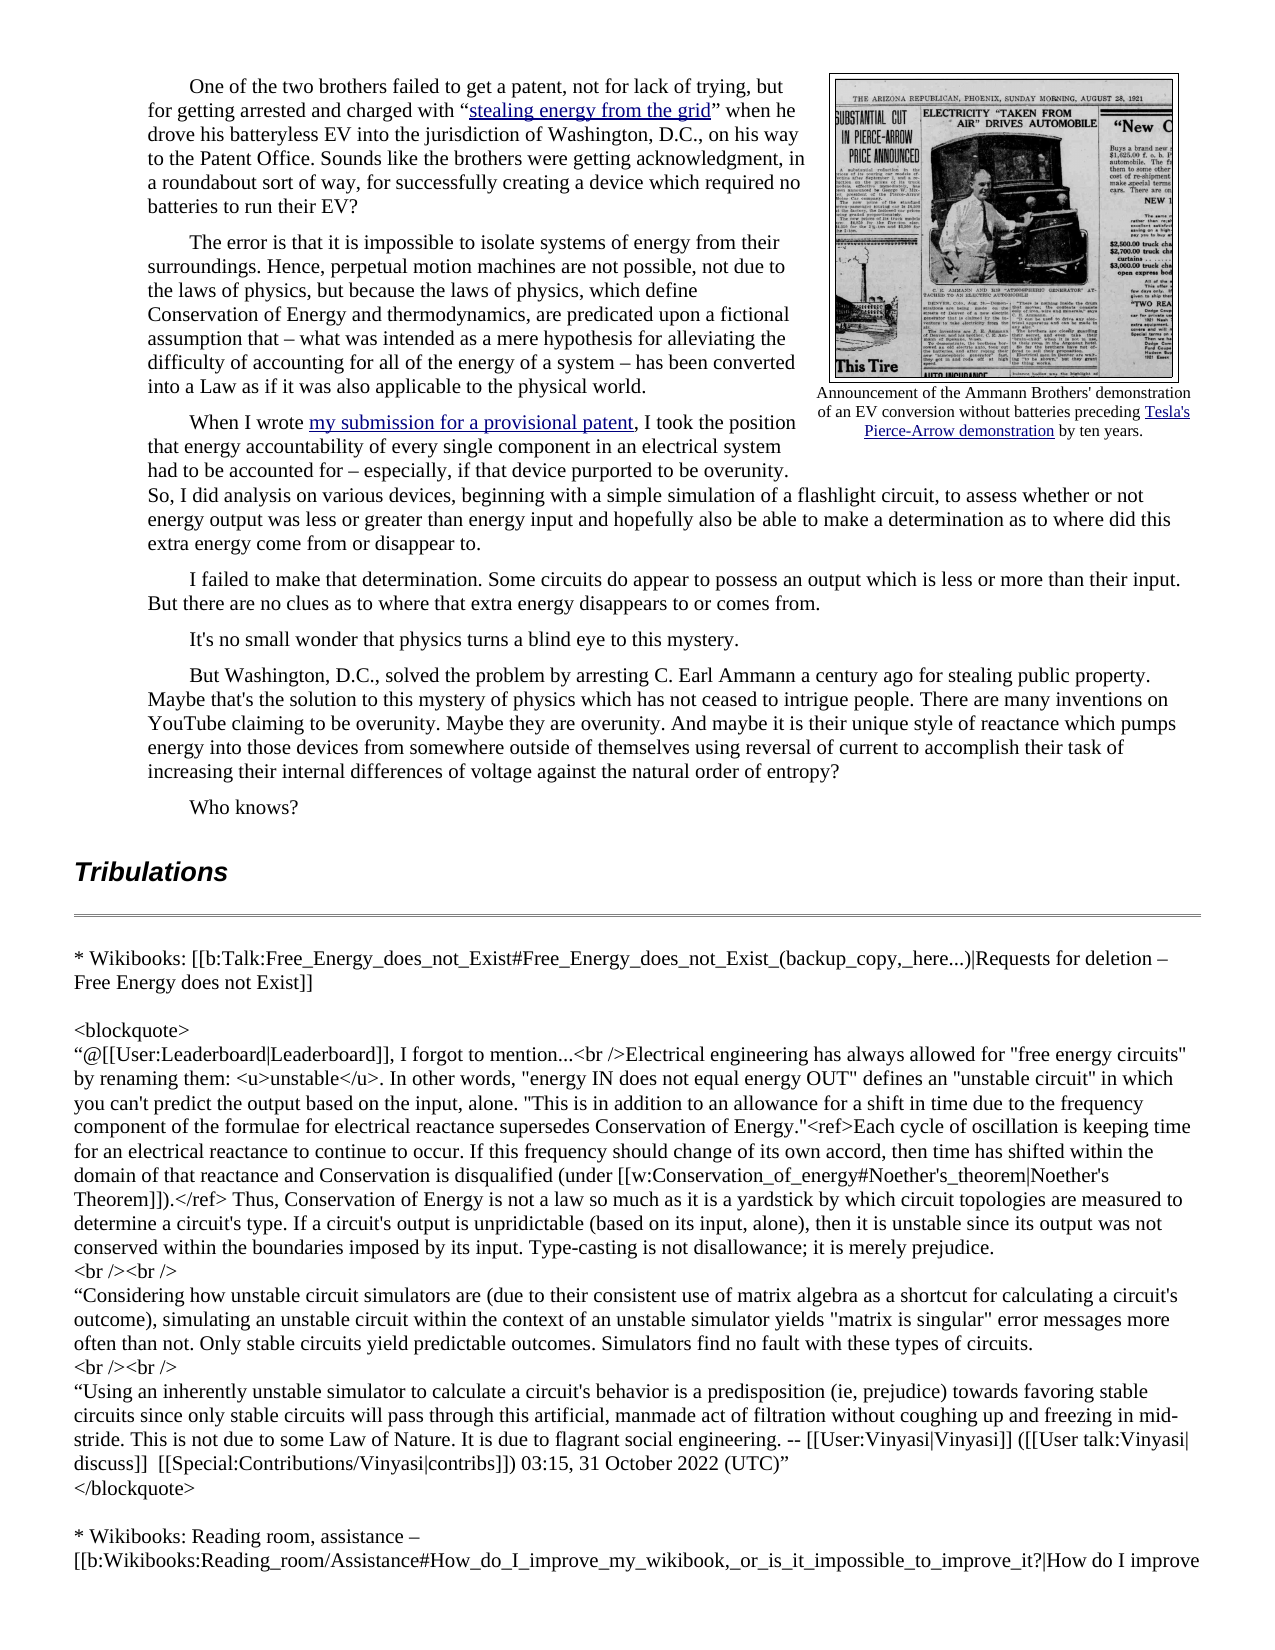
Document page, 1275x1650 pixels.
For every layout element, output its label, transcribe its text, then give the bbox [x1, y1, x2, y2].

text “@[[User:Leaderboard|Leaderboard]], I forgot to mention...<br />Electrical engineering has always allowed for ''free energy circuits'' by renaming them: <u>unstable</u>. In other words, "energy IN does not equal energy OUT" defines an ''unstable circuit'' in which you can't predict the output based on the input, alone. ''This is in addition to an allowance for a shift in time due to the frequency component of the formulae for electrical reactance supersedes Conservation of Energy.''<ref>Each cycle of oscillation is keeping time for an electrical reactance to continue to occur. If this frequency should change of its own accord, then time has shifted within the domain of that reactance and Conservation is disqualified (under [[w:Conservation_of_energy#Noether's_theorem|Noether's Theorem]]).</ref> Thus, Conservation of Energy is not a law so much as it is a yardstick by which circuit topologies are measured to determine a circuit's type. If a circuit's output is unpridictable (based on its input, alone), then it is unstable since its output was not conserved within the boundaries imposed by its input. Type-casting is not disallowance; it is merely prejudice. [73, 1042, 1201, 1259]
subtitle Tribulations [73, 856, 1201, 887]
text </blockquote> [73, 1475, 1201, 1499]
text Who knows? [147, 795, 1201, 819]
text The error is that it is impossible to isolate systems of energy from their surroundings. Hence, perpetual motion machines are not possible, not due to the laws of physics, but because the laws of physics, which define Conservation of Energy and thermodynamics, are predicated upon a fictional assumption that – what was intended as a mere hypothesis for alleviating the difficulty of accounting for all of the energy of a system – has been converted into a Law as if it was also applicable to the physical world. [147, 230, 806, 398]
text * Wikibooks: [[b:Talk:Free_Energy_does_not_Exist#Free_Energy_does_not_Exist_(backup_copy,_here...)|Requests for deletion – Free Energy does not Exist]] [73, 946, 1201, 994]
text * Wikibooks: Reading room, assistance – [[b:Wikibooks:Reading_room/Assistance#How_do_I_improve_my_wikibook,_or_is_it_impossible_to_improve_it?|How do I improve [73, 1523, 1201, 1572]
text I failed to make that determination. Some circuits do appear to possess an output which is less or more than their input. But there are no clues as to where that extra energy disappears to or comes from. [147, 567, 1201, 615]
text “Using an inherently unstable simulator to calculate a circuit's behavior is a predisposition (ie, prejudice) towards favoring stable circuits since only stable circuits will pass through this artificial, manmade act of filtration without coughing up and freezing in mid-stride. This is not due to some Law of Nature. It is due to flagrant social engineering. -- [[User:Vinyasi|Vinyasi]] ([[User talk:Vinyasi|discuss]]  [[Special:Contributions/Vinyasi|contribs]]) 03:15, 31 October 2022 (UTC)” [73, 1379, 1201, 1475]
text <br /><br /> [73, 1259, 1201, 1283]
text When I wrote my submission for a provisional patent, I took the position that energy accountability of every single component in an electrical system had to be accounted for – especially, if that device purported to be overunity. So, I did analysis on various devices, beginning with a simple simulation of a flashlight circuit, to assess whether or not energy output was less or greater than energy input and hopefully also be able to make a determination as to where did this extra energy come from or disappear to. [147, 410, 1201, 555]
text [806, 440, 1201, 459]
picture [836, 80, 1172, 377]
text <br /><br /> [73, 1355, 1201, 1379]
text [830, 74, 1178, 382]
text Announcement of the Ammann Brothers' demonstration of an EV conversion without batteries preceding Tesla's Pierce-Arrow demonstration by ten years. [806, 86, 1201, 440]
text But Washington, D.C., solved the problem by arresting C. Earl Ammann a century ago for stealing public property. Maybe that's the solution to this mystery of physics which has not ceased to intrigue people. There are many inventions on YouTube claiming to be overunity. Maybe they are overunity. And maybe it is their unique style of reactance which pumps energy into those devices from somewhere outside of themselves using reversal of current to accomplish their task of increasing their internal differences of voltage against the natural order of entropy? [147, 663, 1201, 783]
text It's no small wonder that physics turns a blind eye to this mystery. [147, 627, 1201, 651]
text One of the two brothers failed to get a patent, not for lack of trying, but for getting arrested and charged with “stealing energy from the grid” when he drove his batteryless EV into the jurisdiction of Washington, D.C., on his way to the Patent Office. Sounds like the brothers were getting acknowledgment, in a roundabout sort of way, for successfully creating a device which required no batteries to run their EV? [147, 73, 806, 218]
text <blockquote> [73, 1018, 1201, 1042]
text “Considering how unstable circuit simulators are (due to their consistent use of matrix algebra as a shortcut for calculating a circuit's outcome), simulating an unstable circuit within the context of an unstable simulator yields "matrix is singular" error messages more often than not. Only stable circuits yield predictable outcomes. Simulators find no fault with these types of circuits. [73, 1283, 1201, 1355]
